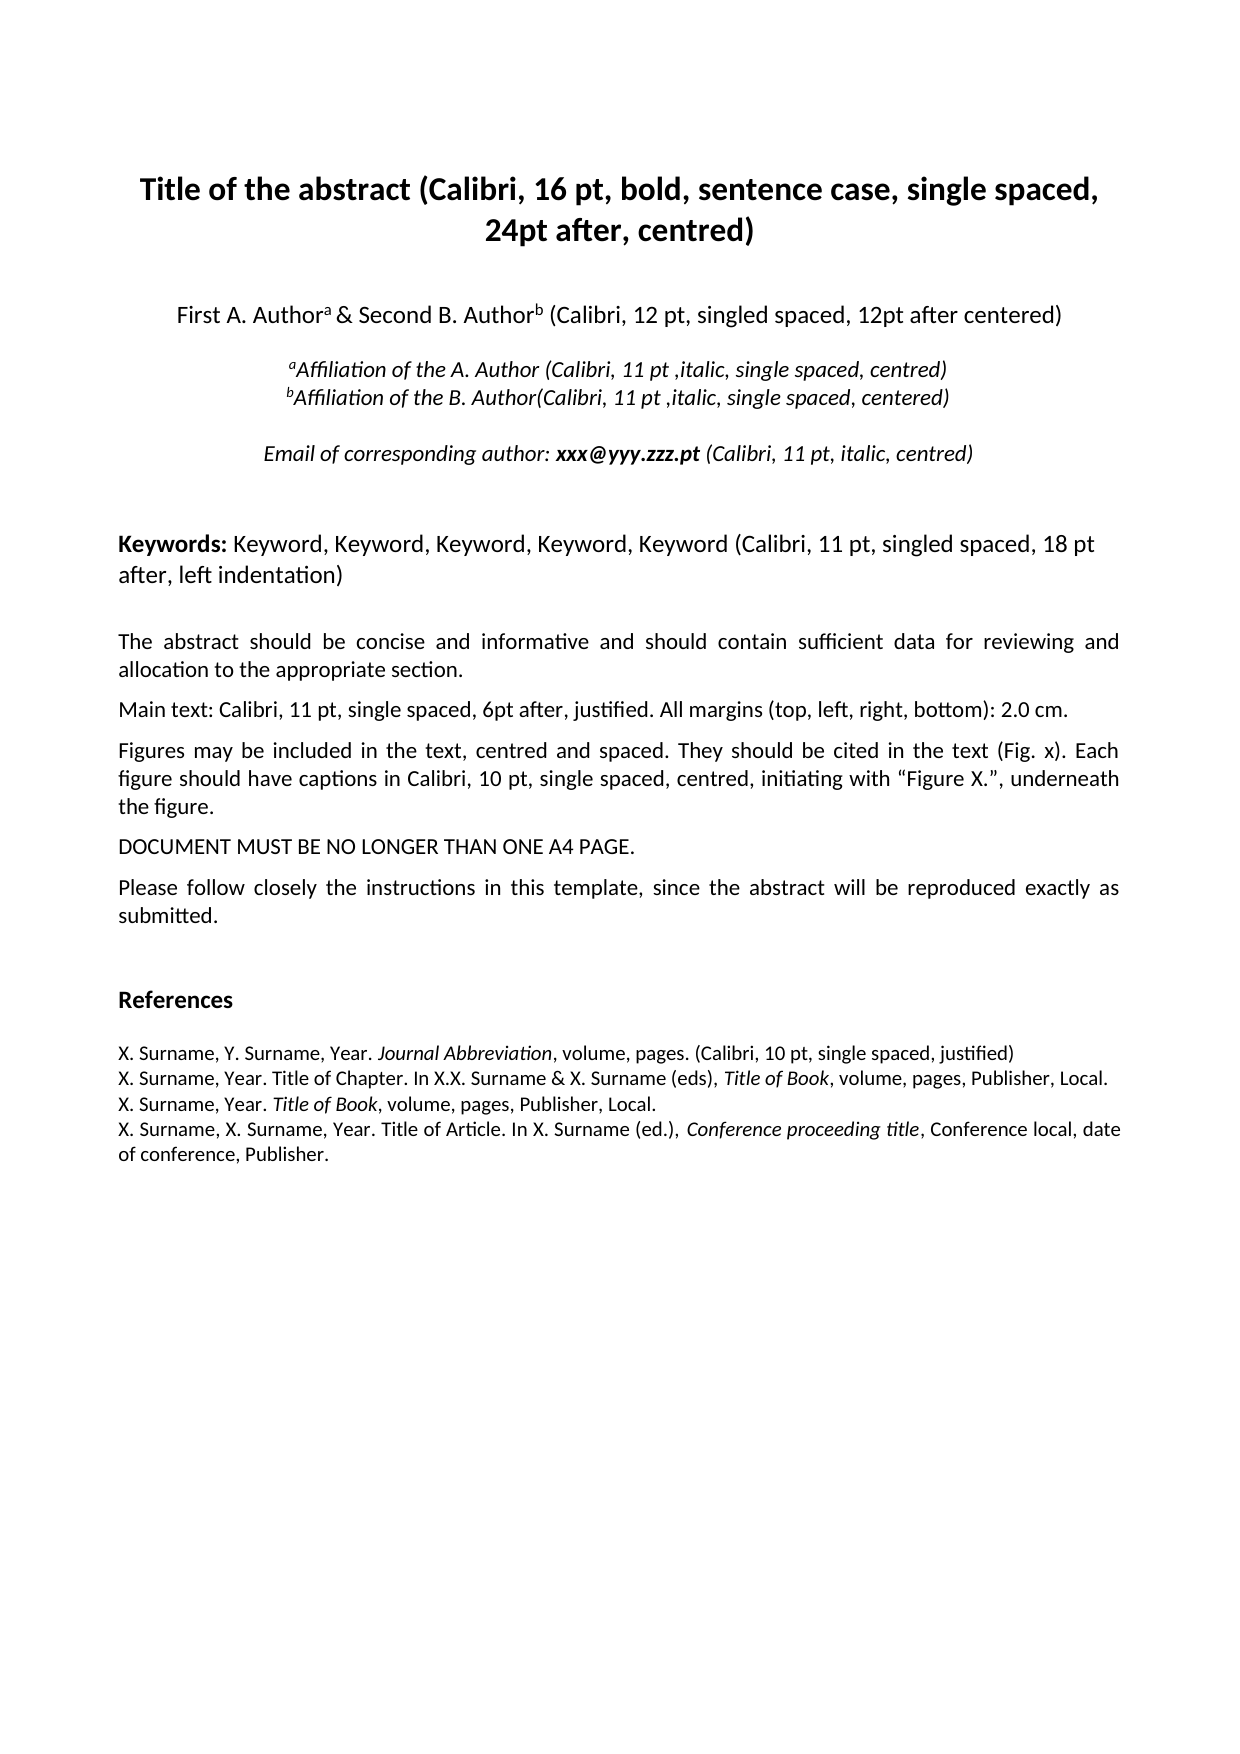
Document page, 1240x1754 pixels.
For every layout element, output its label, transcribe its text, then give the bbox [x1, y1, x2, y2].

text Figures may be included in the text, centred and spaced. They should be cited in the text (Fig. x). Each figure should have captions in Calibri, 10 pt, single spaced, centred, initiating with “Figure X.”, underneath the figure. [118, 736, 1121, 820]
text First A. Authora & Second B. Authorb (Calibri, 12 pt, singled spaced, 12pt after centered) [118, 299, 1121, 330]
text Main text: Calibri, 11 pt, single spaced, 6pt after, justified. All margins (top, left, right, bottom): 2.0 cm. [118, 695, 1121, 723]
text X. Surname, X. Surname, Year. Title of Article. In X. Surname (ed.), Conference proceeding title, Conference local, date of conference, Publisher. [118, 1116, 1121, 1167]
text X. Surname, Year. Title of Chapter. In X.X. Surname & X. Surname (eds), Title of Book, volume, pages, Publisher, Local. [118, 1065, 1121, 1091]
text aAffiliation of the A. Author (Calibri, 11 pt ,italic, single spaced, centred) [118, 355, 1121, 383]
text The abstract should be concise and informative and should contain sufficient data for reviewing and allocation to the appropriate section. [118, 627, 1121, 683]
text X. Surname, Y. Surname, Year. Journal Abbreviation, volume, pages. (Calibri, 10 pt, single spaced, justified) [118, 1040, 1121, 1065]
text DOCUMENT MUST BE NO LONGER THAN ONE A4 PAGE. [118, 832, 1121, 860]
text bAffiliation of the B. Author(Calibri, 11 pt ,italic, single spaced, centered) [118, 383, 1121, 411]
text References [118, 984, 1121, 1015]
text X. Surname, Year. Title of Book, volume, pages, Publisher, Local. [118, 1091, 1121, 1116]
text Title of the abstract (Calibri, 16 pt, bold, sentence case, single spaced, 24pt after, centred) [118, 168, 1121, 249]
text Please follow closely the instructions in this template, since the abstract will be reproduced exactly as submitted. [118, 873, 1121, 929]
text Keywords: Keyword, Keyword, Keyword, Keyword, Keyword (Calibri, 11 pt, singled spaced, 18 pt after, left indentation) [118, 528, 1121, 589]
text Email of corresponding author: xxx@yyy.zzz.pt (Calibri, 11 pt, italic, centred) [118, 439, 1121, 467]
